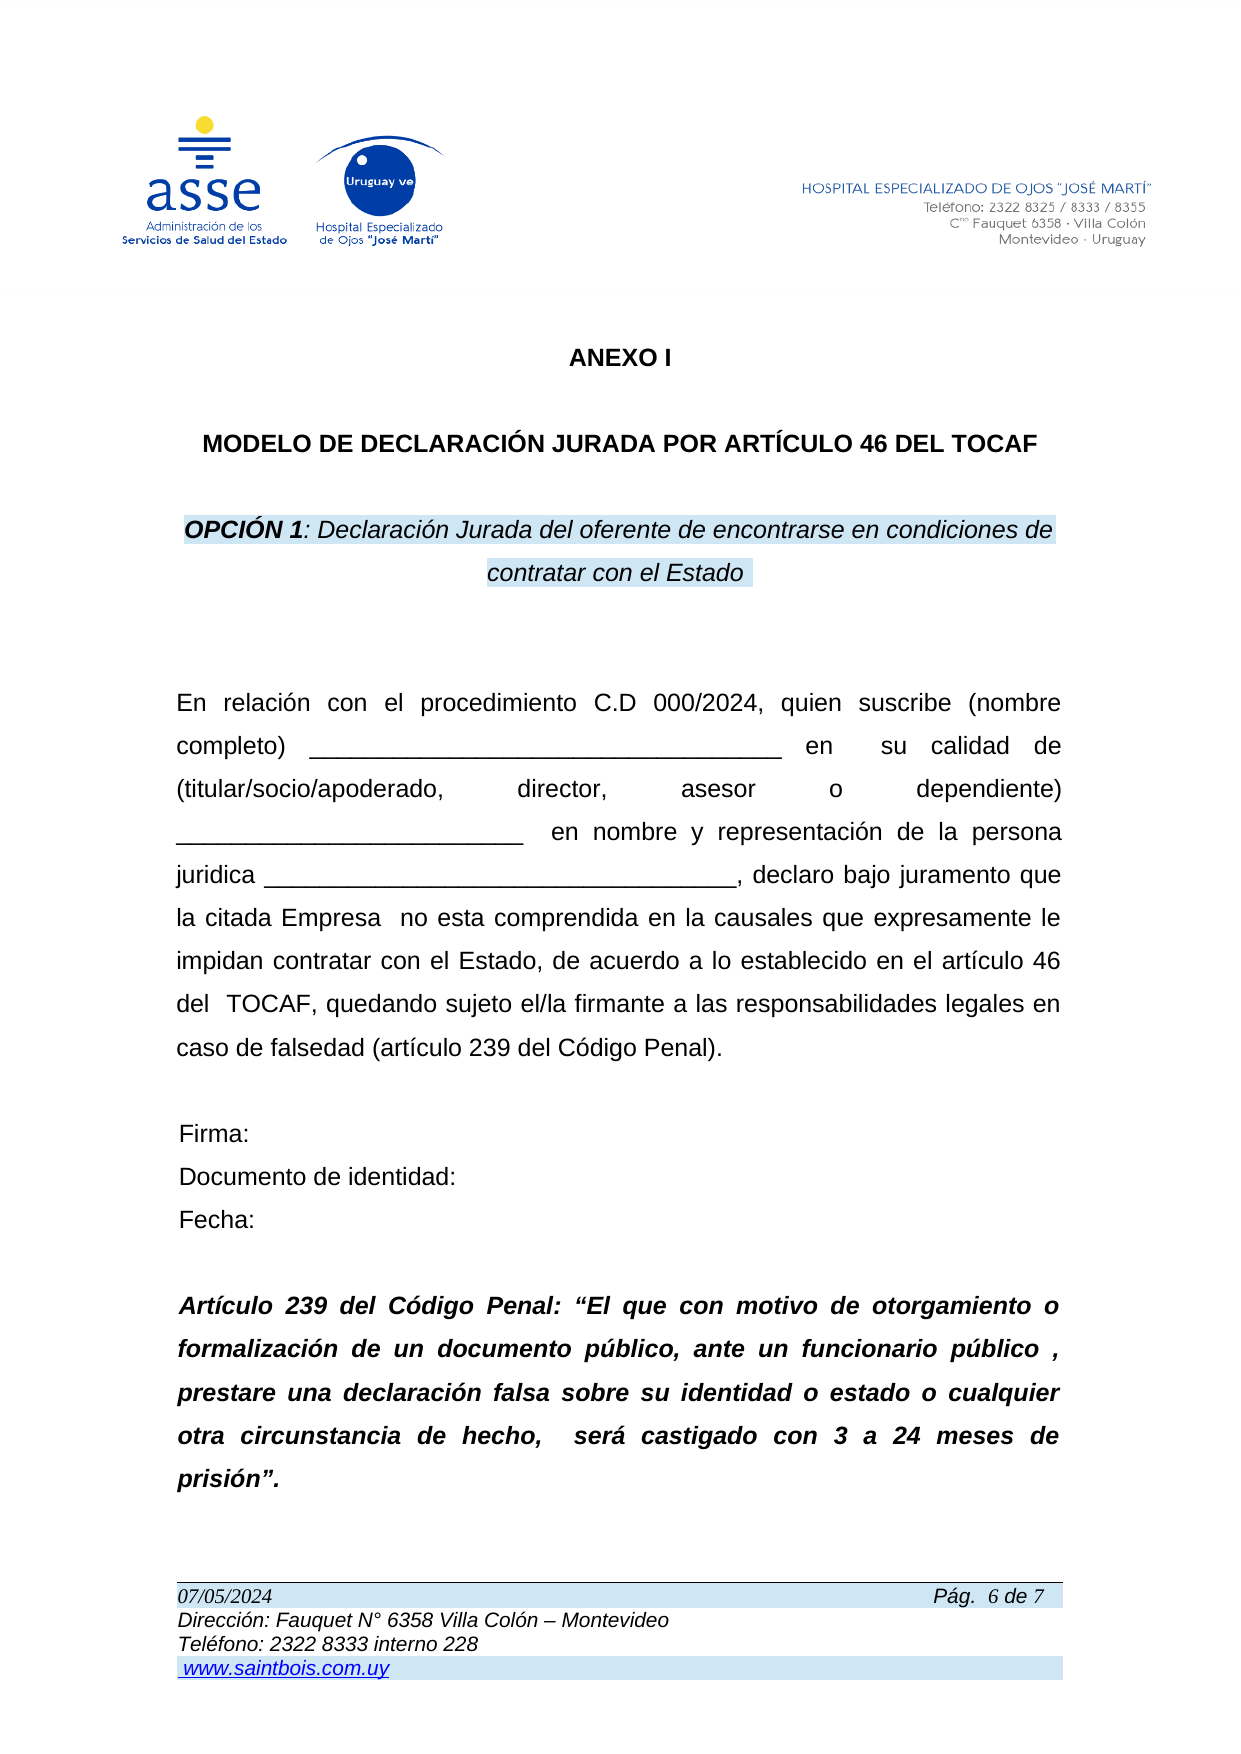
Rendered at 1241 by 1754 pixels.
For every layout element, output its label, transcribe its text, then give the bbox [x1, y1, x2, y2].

text En relación con el procedimiento C.D 000/2024, quien suscribe (nombre completo) __________________________________ en su calidad de (titular/socio/apoderado, director, asesor o dependiente) _________________________ en nombre y representación de la persona juridica __________________________________, declaro bajo juramento que la citada Empresa no esta comprendida en la causales que expresamente le impidan contratar con el Estado, de acuerdo a lo establecido en el artículo 46 del TOCAF, quedando sujeto el/la firmante a las responsabilidades legales en caso de falsedad (artículo 239 del Código Penal). [176, 688, 1063, 1061]
text ANEXO I [177, 343, 1063, 371]
text Artículo 239 del Código Penal: “El que con motivo de otorgamiento o formalización de un documento público, ante un funcionario público , prestare una declaración falsa sobre su identidad o estado o cualquier otra circunstancia de hecho, será castigado con 3 a 24 meses de prisión”. [177, 1291, 1063, 1493]
text Documento de identidad: [177, 1162, 1063, 1191]
text OPCIÓN 1: Declaración Jurada del oferente de encontrarse en condiciones de contratar con el Estado [177, 515, 1063, 587]
text MODELO DE DECLARACIÓN JURADA POR ARTÍCULO 46 DEL TOCAF [177, 429, 1063, 458]
text Fecha: [177, 1205, 1063, 1234]
picture [40, 1, 1239, 295]
text Firma: [177, 1119, 1063, 1148]
